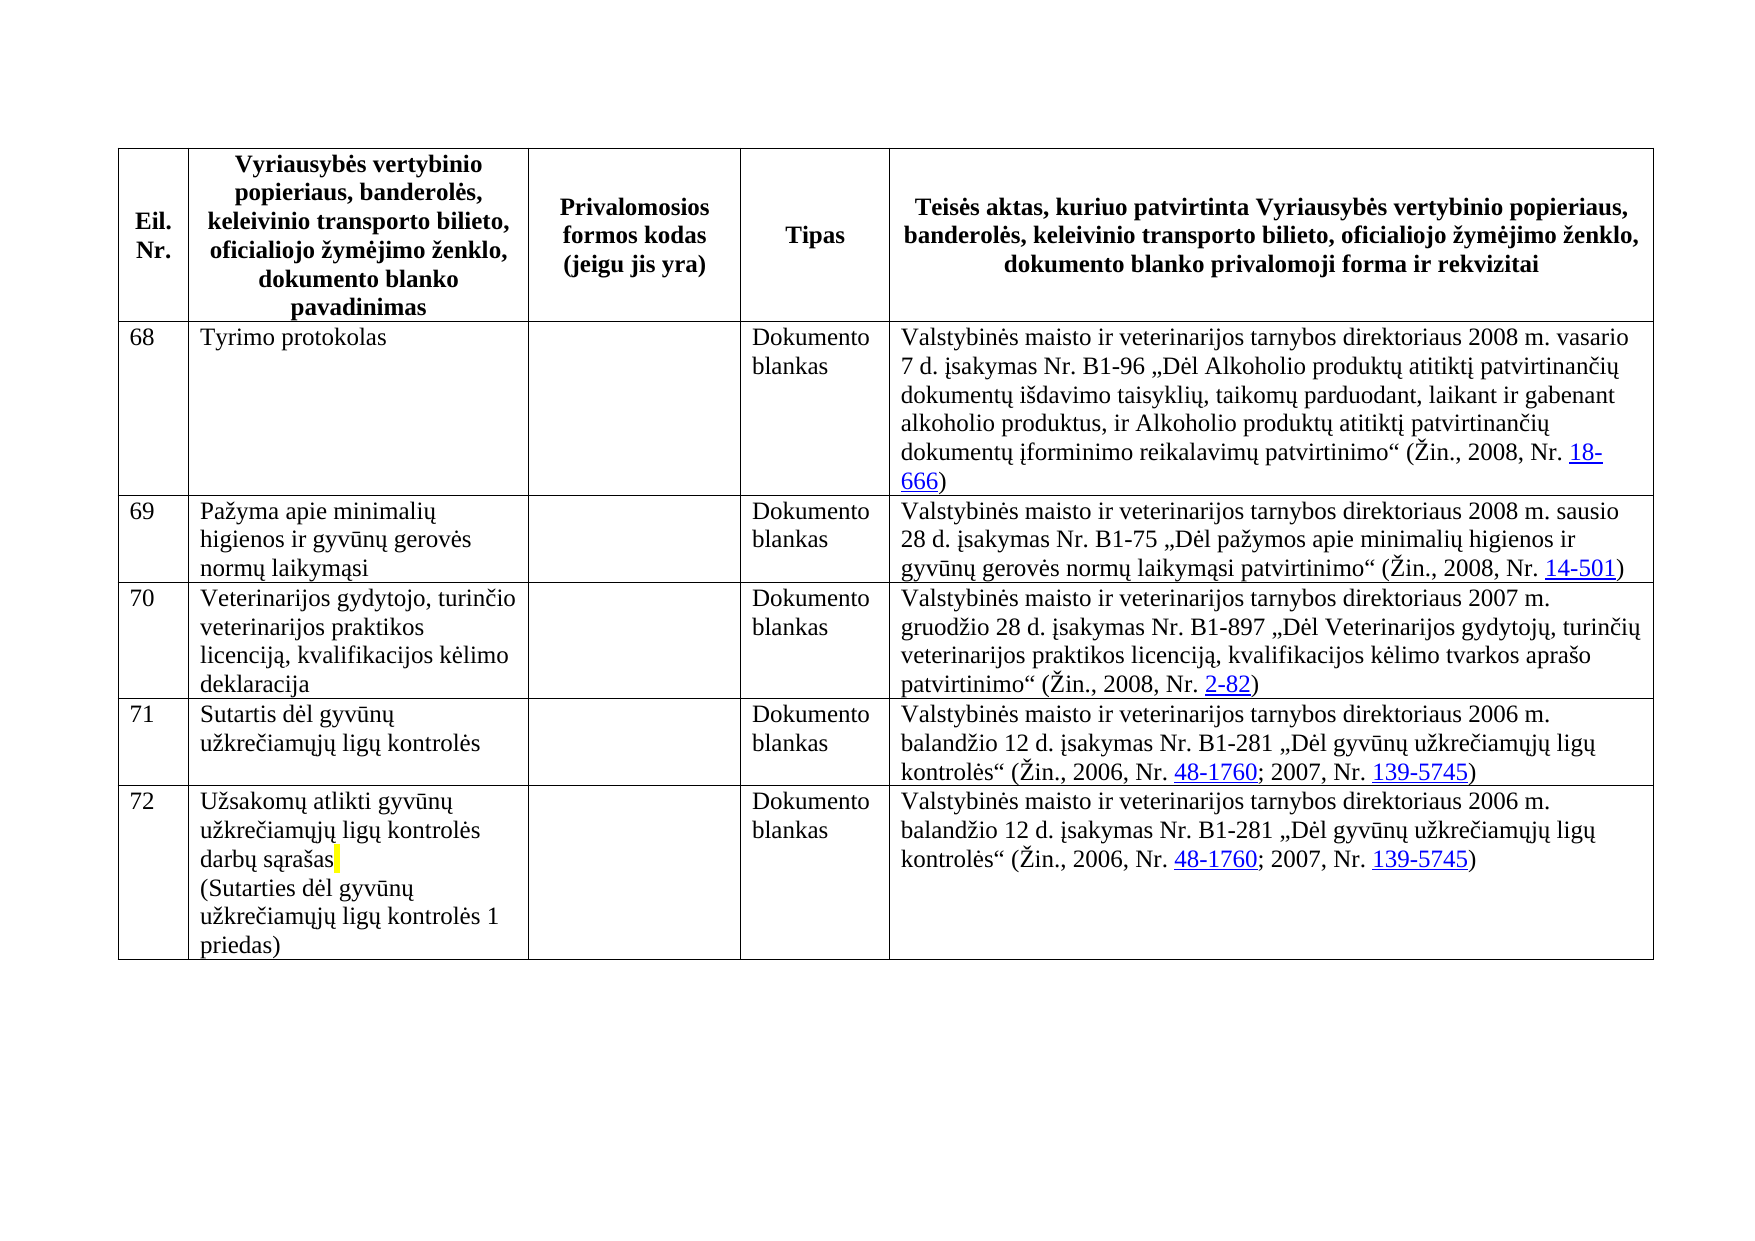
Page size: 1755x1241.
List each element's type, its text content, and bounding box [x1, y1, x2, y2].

table_cell Valstybinės maisto ir veterinarijos tarnybos direktoriaus 2006 m. balandžio 12 d. įsakymas Nr. B1-281 „Dėl gyvūnų užkrečiamųjų ligų kontrolės“ (Žin., 2006, Nr. 48-1760; 2007, Nr. 139-5745) [890, 699, 1653, 785]
table_cell Dokumento blankas [741, 786, 889, 959]
table_cell Užsakomų atlikti gyvūnų užkrečiamųjų ligų kontrolės darbų sąrašas (Sutarties dėl gyvūnų užkrečiamųjų ligų kontrolės 1 priedas) [189, 786, 528, 959]
table_cell Valstybinės maisto ir veterinarijos tarnybos direktoriaus 2007 m. gruodžio 28 d. įsakymas Nr. B1-897 „Dėl Veterinarijos gydytojų, turinčių veterinarijos praktikos licenciją, kvalifikacijos kėlimo tvarkos aprašo patvirtinimo“ (Žin., 2008, Nr. 2-82) [890, 583, 1653, 698]
table_cell Veterinarijos gydytojo, turinčio veterinarijos praktikos licenciją, kvalifikacijos kėlimo deklaracija [189, 583, 528, 698]
table_header Vyriausybės vertybinio popieriaus, banderolės, keleivinio transporto bilieto, oficialiojo žymėjimo ženklo, dokumento blanko pavadinimas [189, 149, 528, 321]
table_cell Dokumento blankas [741, 322, 889, 495]
table_cell Valstybinės maisto ir veterinarijos tarnybos direktoriaus 2008 m. sausio 28 d. įsakymas Nr. B1-75 „Dėl pažymos apie minimalių higienos ir gyvūnų gerovės normų laikymąsi patvirtinimo“ (Žin., 2008, Nr. 14-501) [890, 496, 1653, 582]
table_cell Valstybinės maisto ir veterinarijos tarnybos direktoriaus 2008 m. vasario 7 d. įsakymas Nr. B1-96 „Dėl Alkoholio produktų atitiktį patvirtinančių dokumentų išdavimo taisyklių, taikomų parduodant, laikant ir gabenant alkoholio produktus, ir Alkoholio produktų atitiktį patvirtinančių dokumentų įforminimo reikalavimų patvirtinimo“ (Žin., 2008, Nr. 18-666) [890, 322, 1653, 495]
table_cell Pažyma apie minimalių higienos ir gyvūnų gerovės normų laikymąsi [189, 496, 528, 582]
table_cell Dokumento blankas [741, 699, 889, 785]
table_header Teisės aktas, kuriuo patvirtinta Vyriausybės vertybinio popieriaus, banderolės, keleivinio transporto bilieto, oficialiojo žymėjimo ženklo, dokumento blanko privalomoji forma ir rekvizitai [890, 149, 1653, 321]
table_cell [529, 699, 740, 785]
table_cell Valstybinės maisto ir veterinarijos tarnybos direktoriaus 2006 m. balandžio 12 d. įsakymas Nr. B1-281 „Dėl gyvūnų užkrečiamųjų ligų kontrolės“ (Žin., 2006, Nr. 48-1760; 2007, Nr. 139-5745) [890, 786, 1653, 959]
table_cell [529, 583, 740, 698]
table_cell 72 [119, 786, 188, 959]
table_header Tipas [741, 149, 889, 321]
table_cell [529, 322, 740, 495]
table_cell Sutartis dėl gyvūnų užkrečiamųjų ligų kontrolės [189, 699, 528, 785]
table_cell 71 [119, 699, 188, 785]
table_cell Dokumento blankas [741, 583, 889, 698]
table_cell Dokumento blankas [741, 496, 889, 582]
table_header Eil. Nr. [119, 149, 188, 321]
table_cell [529, 786, 740, 959]
table_cell 69 [119, 496, 188, 582]
table_header Privalomosios formos kodas (jeigu jis yra) [529, 149, 740, 321]
table_cell 68 [119, 322, 188, 495]
table_cell [529, 496, 740, 582]
table_cell Tyrimo protokolas [189, 322, 528, 495]
table_cell 70 [119, 583, 188, 698]
